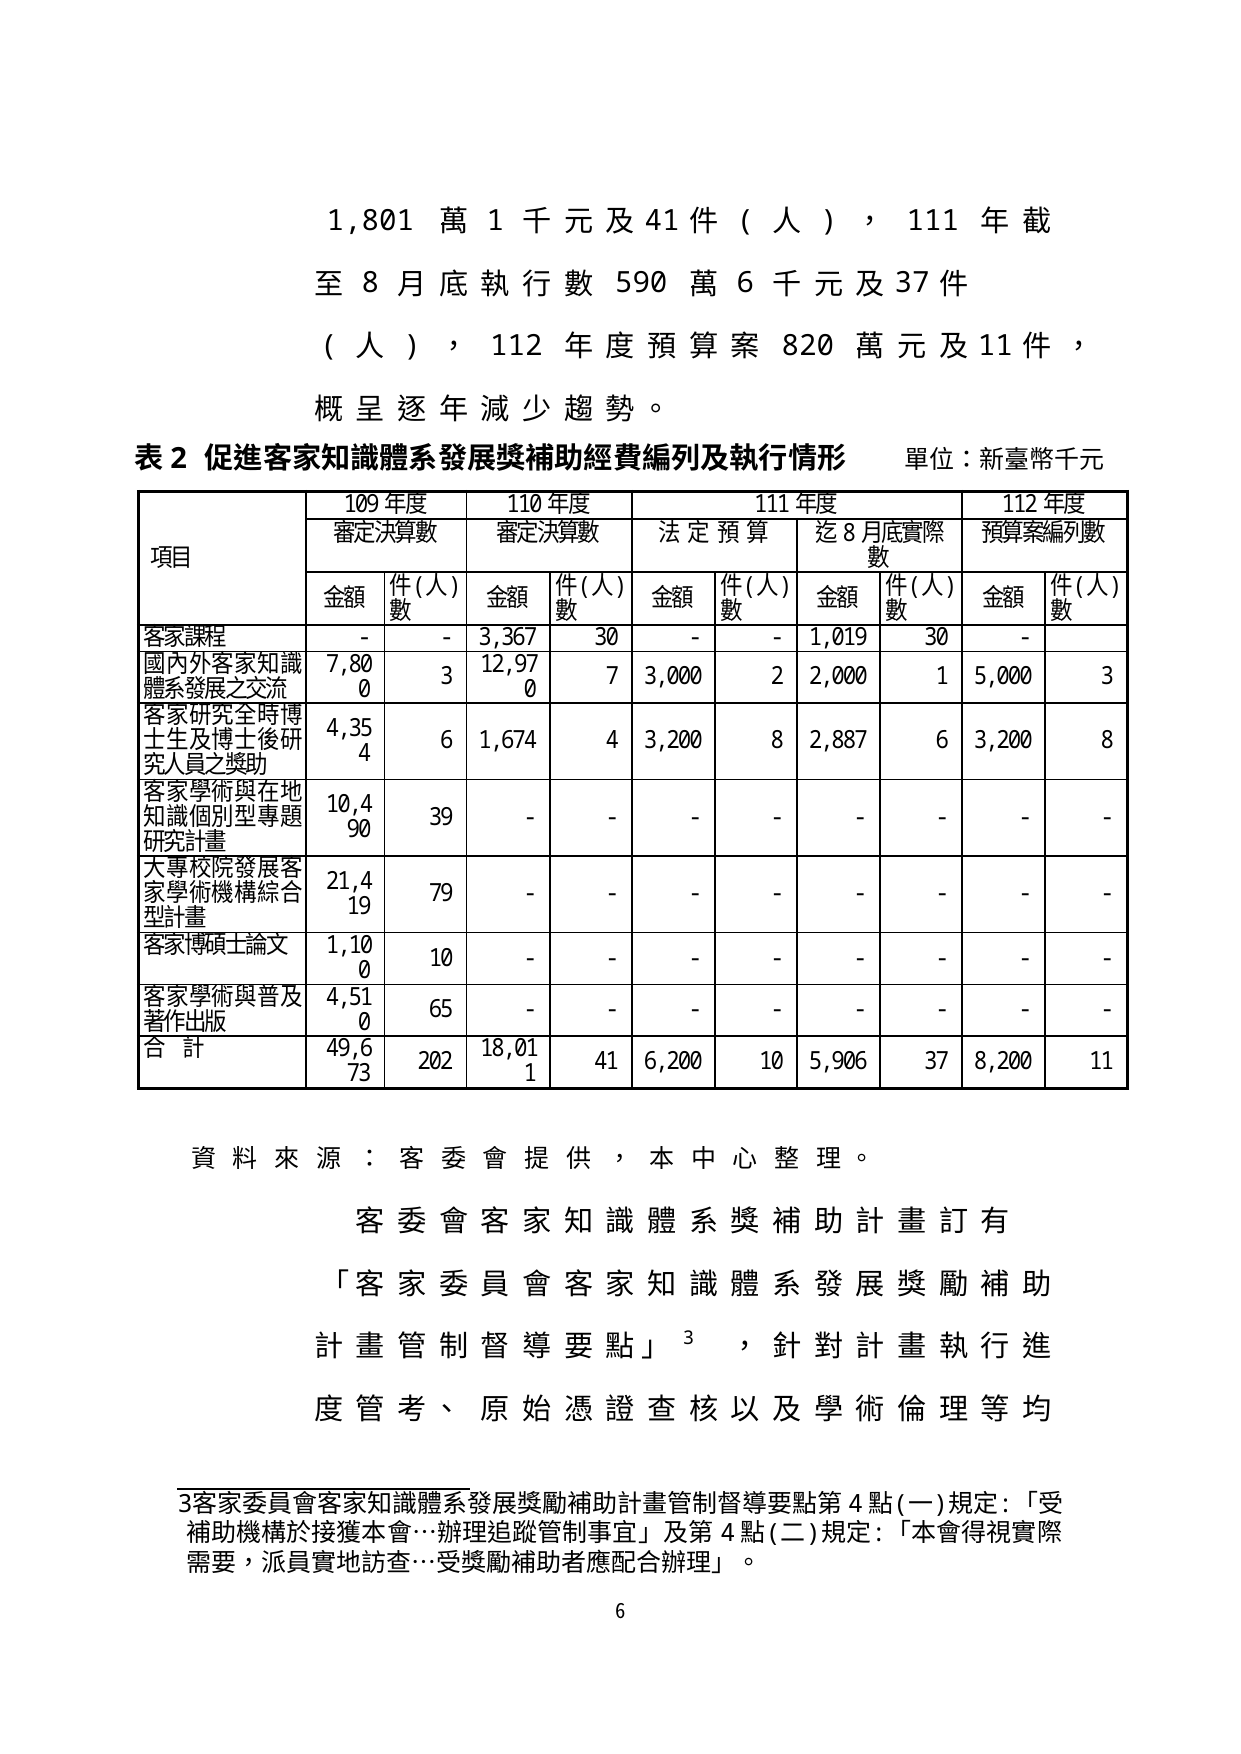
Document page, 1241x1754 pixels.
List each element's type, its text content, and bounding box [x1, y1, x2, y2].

table_cell - [633, 857, 714, 932]
table_cell 金額 [963, 573, 1044, 624]
table_cell 4,354 [307, 704, 384, 779]
table_cell - [881, 857, 961, 932]
table_header 111年度 [633, 493, 961, 518]
table_cell 法 定 預 算 [633, 520, 796, 571]
table_cell - [963, 857, 1044, 932]
table_cell - [1046, 780, 1126, 855]
text 客委會客家知識體系獎補助計畫訂有「客家委員會客家知識體系發展獎勵補助計畫管制督導要點」，針對計畫執行進度管考、原始憑證查核以及學術倫理等均 [271, 1177, 1058, 1427]
table_cell 1,674 [467, 704, 549, 779]
table_cell - [963, 985, 1044, 1035]
table_cell 審定決算數 [467, 520, 631, 571]
table_cell 4 [551, 704, 631, 779]
table_cell 大專校院發展客家學術機構綜合型計畫 [140, 857, 305, 932]
table_cell 49,673 [307, 1037, 384, 1087]
table_cell 件(人)數 [881, 573, 961, 624]
table_cell [1046, 626, 1126, 651]
table_cell - [633, 933, 714, 983]
table_cell 6 [385, 704, 466, 779]
table_cell 客家課程 [140, 626, 305, 651]
table_cell 11 [1046, 1037, 1126, 1087]
table_cell 7 [551, 652, 631, 702]
table_cell - [798, 780, 879, 855]
table_cell - [798, 857, 879, 932]
table_cell 65 [385, 985, 466, 1035]
table_cell - [633, 780, 714, 855]
table_cell 30 [551, 626, 631, 651]
table_cell 7,800 [307, 652, 384, 702]
table_cell 3,200 [963, 704, 1044, 779]
table_cell - [963, 780, 1044, 855]
table_cell 21,419 [307, 857, 384, 932]
table_cell 審定決算數 [307, 520, 466, 571]
table_header 112年度 [963, 493, 1126, 518]
table_cell - [1046, 985, 1126, 1035]
table_cell 10,490 [307, 780, 384, 855]
text 客家委員會客家知識體系發展獎勵補助計畫管制督導要點第4點(一)規定:「受補助機構於接獲本會…辦理追蹤管制事宜」及第4點(二)規定:「本會得視實際需要，派員實地訪查…受獎勵補助者應配合辦理」。 [177, 1489, 1063, 1577]
table_cell 41 [551, 1037, 631, 1087]
table_cell 2 [716, 652, 796, 702]
table_cell 5,906 [798, 1037, 879, 1087]
table_cell 8 [716, 704, 796, 779]
table_cell - [467, 780, 549, 855]
table_cell 1,100 [307, 933, 384, 983]
table_cell - [716, 933, 796, 983]
table_cell - [881, 985, 961, 1035]
table_cell 客家學術與在地知識個別型專題研究計畫 [140, 780, 305, 855]
table_cell - [385, 626, 466, 651]
table_cell 202 [385, 1037, 466, 1087]
table_cell - [716, 857, 796, 932]
table_cell - [798, 985, 879, 1035]
table_cell 件(人)數 [716, 573, 796, 624]
table_cell 79 [385, 857, 466, 932]
table_cell - [1046, 857, 1126, 932]
table_cell - [551, 985, 631, 1035]
table_cell 1 [881, 652, 961, 702]
table_cell 金額 [467, 573, 549, 624]
table_cell 6,200 [633, 1037, 714, 1087]
table_cell 3,367 [467, 626, 549, 651]
text 客委會為促進國內外各大學校院資源整合，鼓勵學者、專家、博士生或從事客家研究者，共同深化發展客家知識體系，爰將發展客家研究成為「國家級客家知識體系」相關計畫納於客家族群主流化發展計畫中。由該會提供之109至112年度促進客家知識體系發展獎補助經費編列及執行情形觀之(詳表1)，「客家課程」、「國內外客家知識體系發展之交流」、「客家研究全時博士生及博士後研究人員之獎助」、「客家學術與在地知識個別型專題研究計畫」、「大專校院發展客家學術機構綜合型計畫」、「客家博碩士論文」及「客家學術與普及著作出版」等7項，獎補助實際金額及件數由109年度4,967萬3千元及202件(人)降至110年度1,801萬1千元及41件(人)，111年截至8月底執行數590萬6千元及37件(人)，112年度預算案820萬元及11件，概呈逐年減少趨勢。 [271, 177, 1058, 427]
table_header 項目 [140, 493, 305, 624]
table_cell 金額 [633, 573, 714, 624]
table_cell - [633, 626, 714, 651]
table_cell 國內外客家知識體系發展之交流 [140, 652, 305, 702]
table_cell 8,200 [963, 1037, 1044, 1087]
table_cell 件(人)數 [1046, 573, 1126, 624]
text 資料來源：客委會提供，本中心整理。 [139, 1115, 1114, 1177]
table_cell 10 [385, 933, 466, 983]
table_cell 3,200 [633, 704, 714, 779]
table_cell - [1046, 933, 1126, 983]
table_cell - [881, 933, 961, 983]
table_cell 6 [881, 704, 961, 779]
table_cell 件(人)數 [385, 573, 466, 624]
table_cell - [551, 780, 631, 855]
table_cell 件(人)數 [551, 573, 631, 624]
table_cell - [963, 933, 1044, 983]
table_cell 3 [1046, 652, 1126, 702]
table_cell - [551, 933, 631, 983]
table_cell 3,000 [633, 652, 714, 702]
table_cell 1,019 [798, 626, 879, 651]
table_cell 預算案編列數 [963, 520, 1126, 571]
table_cell - [716, 626, 796, 651]
table_cell 客家學術與普及著作出版 [140, 985, 305, 1035]
table_cell - [716, 780, 796, 855]
table_cell 10 [716, 1037, 796, 1087]
table_cell - [467, 933, 549, 983]
table_cell 合 計 [140, 1037, 305, 1087]
table_cell 3 [385, 652, 466, 702]
table_cell 迄8月底實際數 [798, 520, 961, 571]
table_cell - [963, 626, 1044, 651]
table_header 110年度 [467, 493, 631, 518]
table_cell - [307, 626, 384, 651]
table_cell - [467, 857, 549, 932]
table_cell 5,000 [963, 652, 1044, 702]
table_cell - [551, 857, 631, 932]
table_cell 8 [1046, 704, 1126, 779]
table_cell - [716, 985, 796, 1035]
table_cell 4,510 [307, 985, 384, 1035]
table_cell 客家博碩士論文 [140, 933, 305, 983]
table_cell 12,970 [467, 652, 549, 702]
table_cell 金額 [307, 573, 384, 624]
table_cell 37 [881, 1037, 961, 1087]
table_cell 金額 [798, 573, 879, 624]
table_cell 30 [881, 626, 961, 651]
table_cell - [467, 985, 549, 1035]
table_cell 39 [385, 780, 466, 855]
text 表2 促進客家知識體系發展獎補助經費編列及執行情形 單位：新臺幣千元 [134, 427, 1105, 479]
table_cell 2,000 [798, 652, 879, 702]
table_cell 2,887 [798, 704, 879, 779]
table_header 109年度 [307, 493, 466, 518]
table_cell 18,011 [467, 1037, 549, 1087]
table_cell - [633, 985, 714, 1035]
table_cell - [798, 933, 879, 983]
table_cell - [881, 780, 961, 855]
table_cell 客家研究全時博士生及博士後研究人員之獎助 [140, 704, 305, 779]
